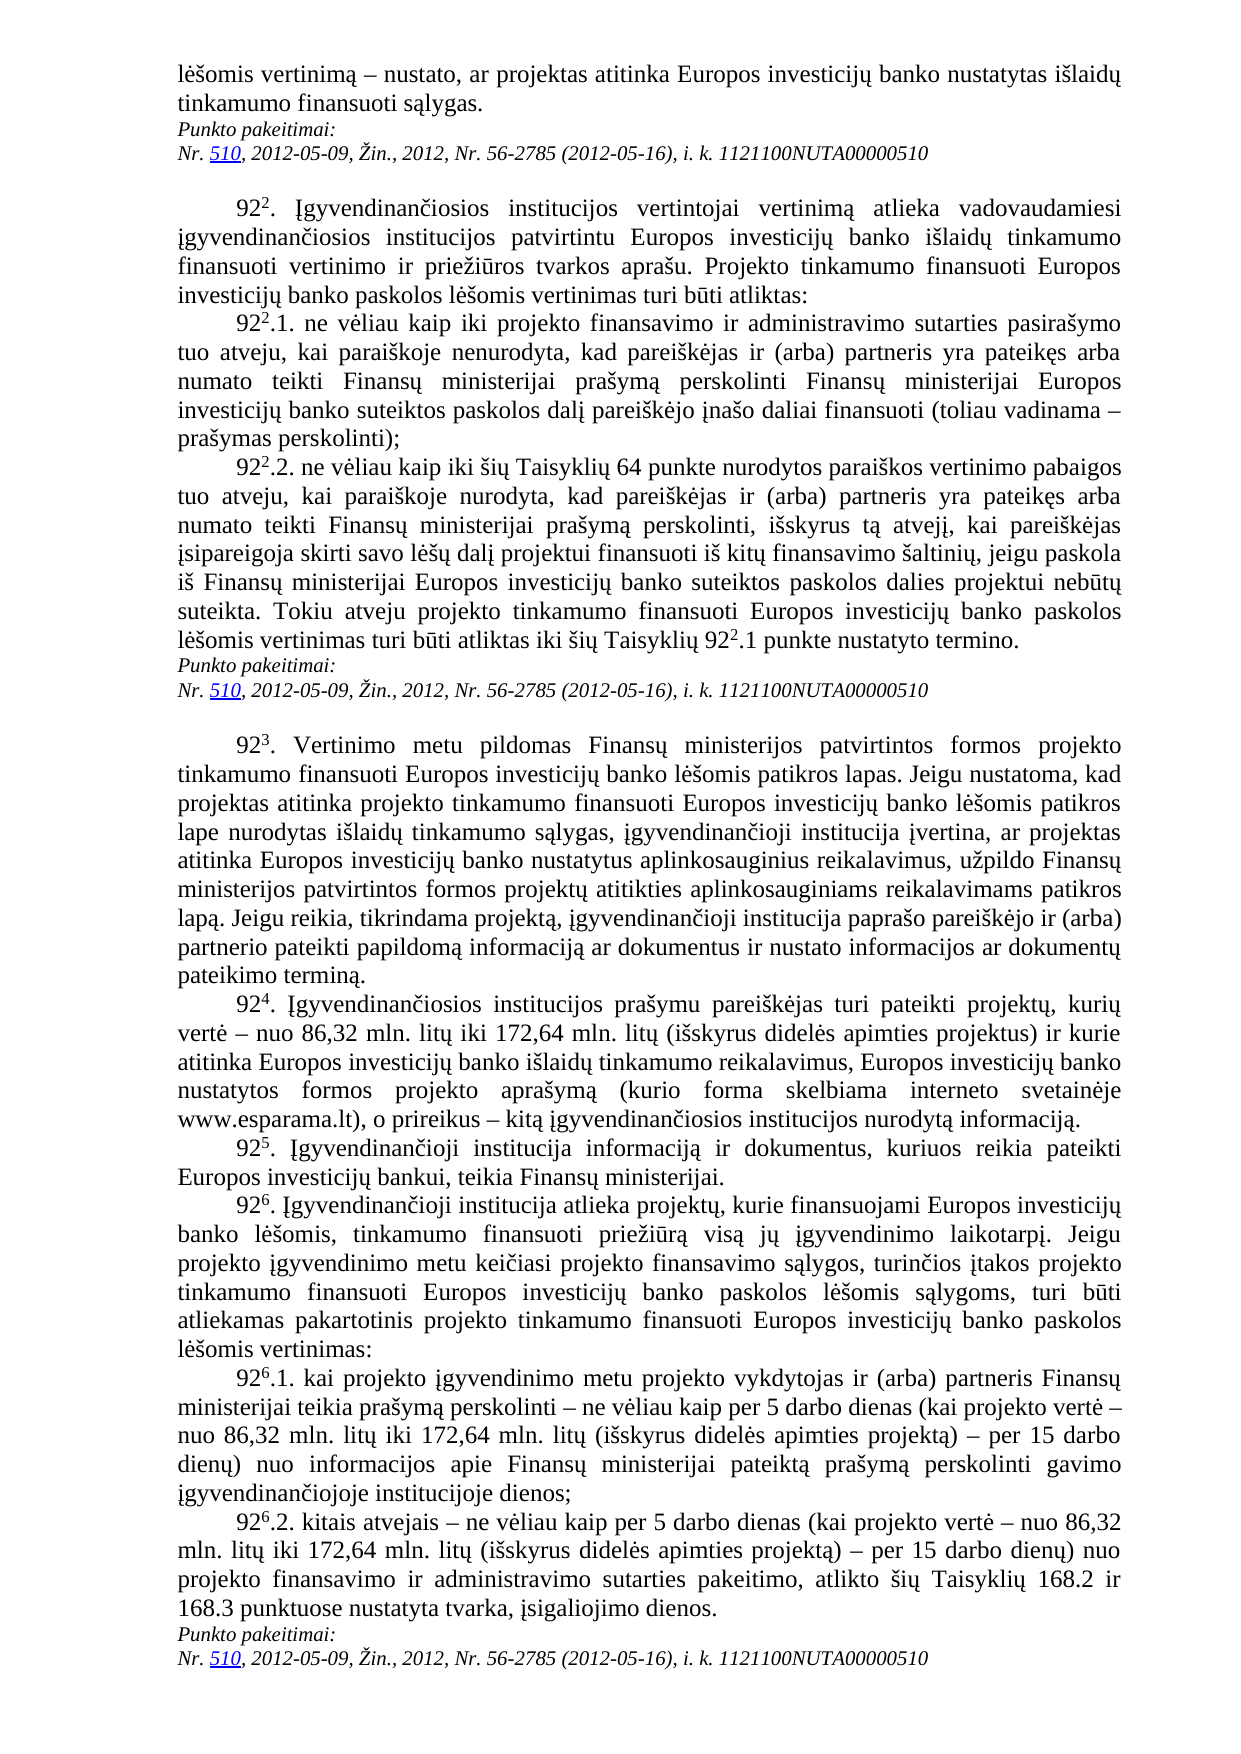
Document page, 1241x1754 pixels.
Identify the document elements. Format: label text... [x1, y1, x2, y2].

text lėšomis vertinimą – nustato, ar projektas atitinka Europos investicijų banko nustatytas išlaidų tinkamumo finansuoti sąlygas. [177, 59, 1122, 117]
text 922.1. ne vėliau kaip iki projekto finansavimo ir administravimo sutarties pasirašymo tuo atveju, kai paraiškoje nenurodyta, kad pareiškėjas ir (arba) partneris yra pateikęs arba numato teikti Finansų ministerijai prašymą perskolinti Finansų ministerijai Europos investicijų banko suteiktos paskolos dalį pareiškėjo įnašo daliai finansuoti (toliau vadinama – prašymas perskolinti); [177, 308, 1122, 452]
text Punkto pakeitimai: [177, 1622, 1122, 1646]
text Punkto pakeitimai: [177, 653, 1122, 677]
text 922. Įgyvendinančiosios institucijos vertintojai vertinimą atlieka vadovaudamiesi įgyvendinančiosios institucijos patvirtintu Europos investicijų banko išlaidų tinkamumo finansuoti vertinimo ir priežiūros tvarkos aprašu. Projekto tinkamumo finansuoti Europos investicijų banko paskolos lėšomis vertinimas turi būti atliktas: [177, 193, 1122, 308]
text 923. Vertinimo metu pildomas Finansų ministerijos patvirtintos formos projekto tinkamumo finansuoti Europos investicijų banko lėšomis patikros lapas. Jeigu nustatoma, kad projektas atitinka projekto tinkamumo finansuoti Europos investicijų banko lėšomis patikros lape nurodytas išlaidų tinkamumo sąlygas, įgyvendinančioji institucija įvertina, ar projektas atitinka Europos investicijų banko nustatytus aplinkosauginius reikalavimus, užpildo Finansų ministerijos patvirtintos formos projektų atitikties aplinkosauginiams reikalavimams patikros lapą. Jeigu reikia, tikrindama projektą, įgyvendinančioji institucija paprašo pareiškėjo ir (arba) partnerio pateikti papildomą informaciją ar dokumentus ir nustato informacijos ar dokumentų pateikimo terminą. [177, 730, 1122, 989]
text Nr. 510, 2012-05-09, Žin., 2012, Nr. 56-2785 (2012-05-16), i. k. 1121100NUTA00000510 [177, 1646, 1122, 1670]
text Nr. 510, 2012-05-09, Žin., 2012, Nr. 56-2785 (2012-05-16), i. k. 1121100NUTA00000510 [177, 677, 1122, 702]
text Nr. 510, 2012-05-09, Žin., 2012, Nr. 56-2785 (2012-05-16), i. k. 1121100NUTA00000510 [177, 141, 1122, 165]
text 926.2. kitais atvejais – ne vėliau kaip per 5 darbo dienas (kai projekto vertė – nuo 86,32 mln. litų iki 172,64 mln. litų (išskyrus didelės apimties projektą) – per 15 darbo dienų) nuo projekto finansavimo ir administravimo sutarties pakeitimo, atlikto šių Taisyklių 168.2 ir 168.3 punktuose nustatyta tvarka, įsigaliojimo dienos. [177, 1507, 1122, 1622]
text 926.1. kai projekto įgyvendinimo metu projekto vykdytojas ir (arba) partneris Finansų ministerijai teikia prašymą perskolinti – ne vėliau kaip per 5 darbo dienas (kai projekto vertė – nuo 86,32 mln. litų iki 172,64 mln. litų (išskyrus didelės apimties projektą) – per 15 darbo dienų) nuo informacijos apie Finansų ministerijai pateiktą prašymą perskolinti gavimo įgyvendinančiojoje institucijoje dienos; [177, 1363, 1122, 1507]
text 924. Įgyvendinančiosios institucijos prašymu pareiškėjas turi pateikti projektų, kurių vertė – nuo 86,32 mln. litų iki 172,64 mln. litų (išskyrus didelės apimties projektus) ir kurie atitinka Europos investicijų banko išlaidų tinkamumo reikalavimus, Europos investicijų banko nustatytos formos projekto aprašymą (kurio forma skelbiama interneto svetainėje www.esparama.lt), o prireikus – kitą įgyvendinančiosios institucijos nurodytą informaciją. [177, 989, 1122, 1133]
text 922.2. ne vėliau kaip iki šių Taisyklių 64 punkte nurodytos paraiškos vertinimo pabaigos tuo atveju, kai paraiškoje nurodyta, kad pareiškėjas ir (arba) partneris yra pateikęs arba numato teikti Finansų ministerijai prašymą perskolinti, išskyrus tą atvejį, kai pareiškėjas įsipareigoja skirti savo lėšų dalį projektui finansuoti iš kitų finansavimo šaltinių, jeigu paskola iš Finansų ministerijai Europos investicijų banko suteiktos paskolos dalies projektui nebūtų suteikta. Tokiu atveju projekto tinkamumo finansuoti Europos investicijų banko paskolos lėšomis vertinimas turi būti atliktas iki šių Taisyklių 922.1 punkte nustatyto termino. [177, 452, 1122, 653]
text 926. Įgyvendinančioji institucija atlieka projektų, kurie finansuojami Europos investicijų banko lėšomis, tinkamumo finansuoti priežiūrą visą jų įgyvendinimo laikotarpį. Jeigu projekto įgyvendinimo metu keičiasi projekto finansavimo sąlygos, turinčios įtakos projekto tinkamumo finansuoti Europos investicijų banko paskolos lėšomis sąlygoms, turi būti atliekamas pakartotinis projekto tinkamumo finansuoti Europos investicijų banko paskolos lėšomis vertinimas: [177, 1190, 1122, 1363]
text 925. Įgyvendinančioji institucija informaciją ir dokumentus, kuriuos reikia pateikti Europos investicijų bankui, teikia Finansų ministerijai. [177, 1133, 1122, 1190]
text Punkto pakeitimai: [177, 117, 1122, 141]
